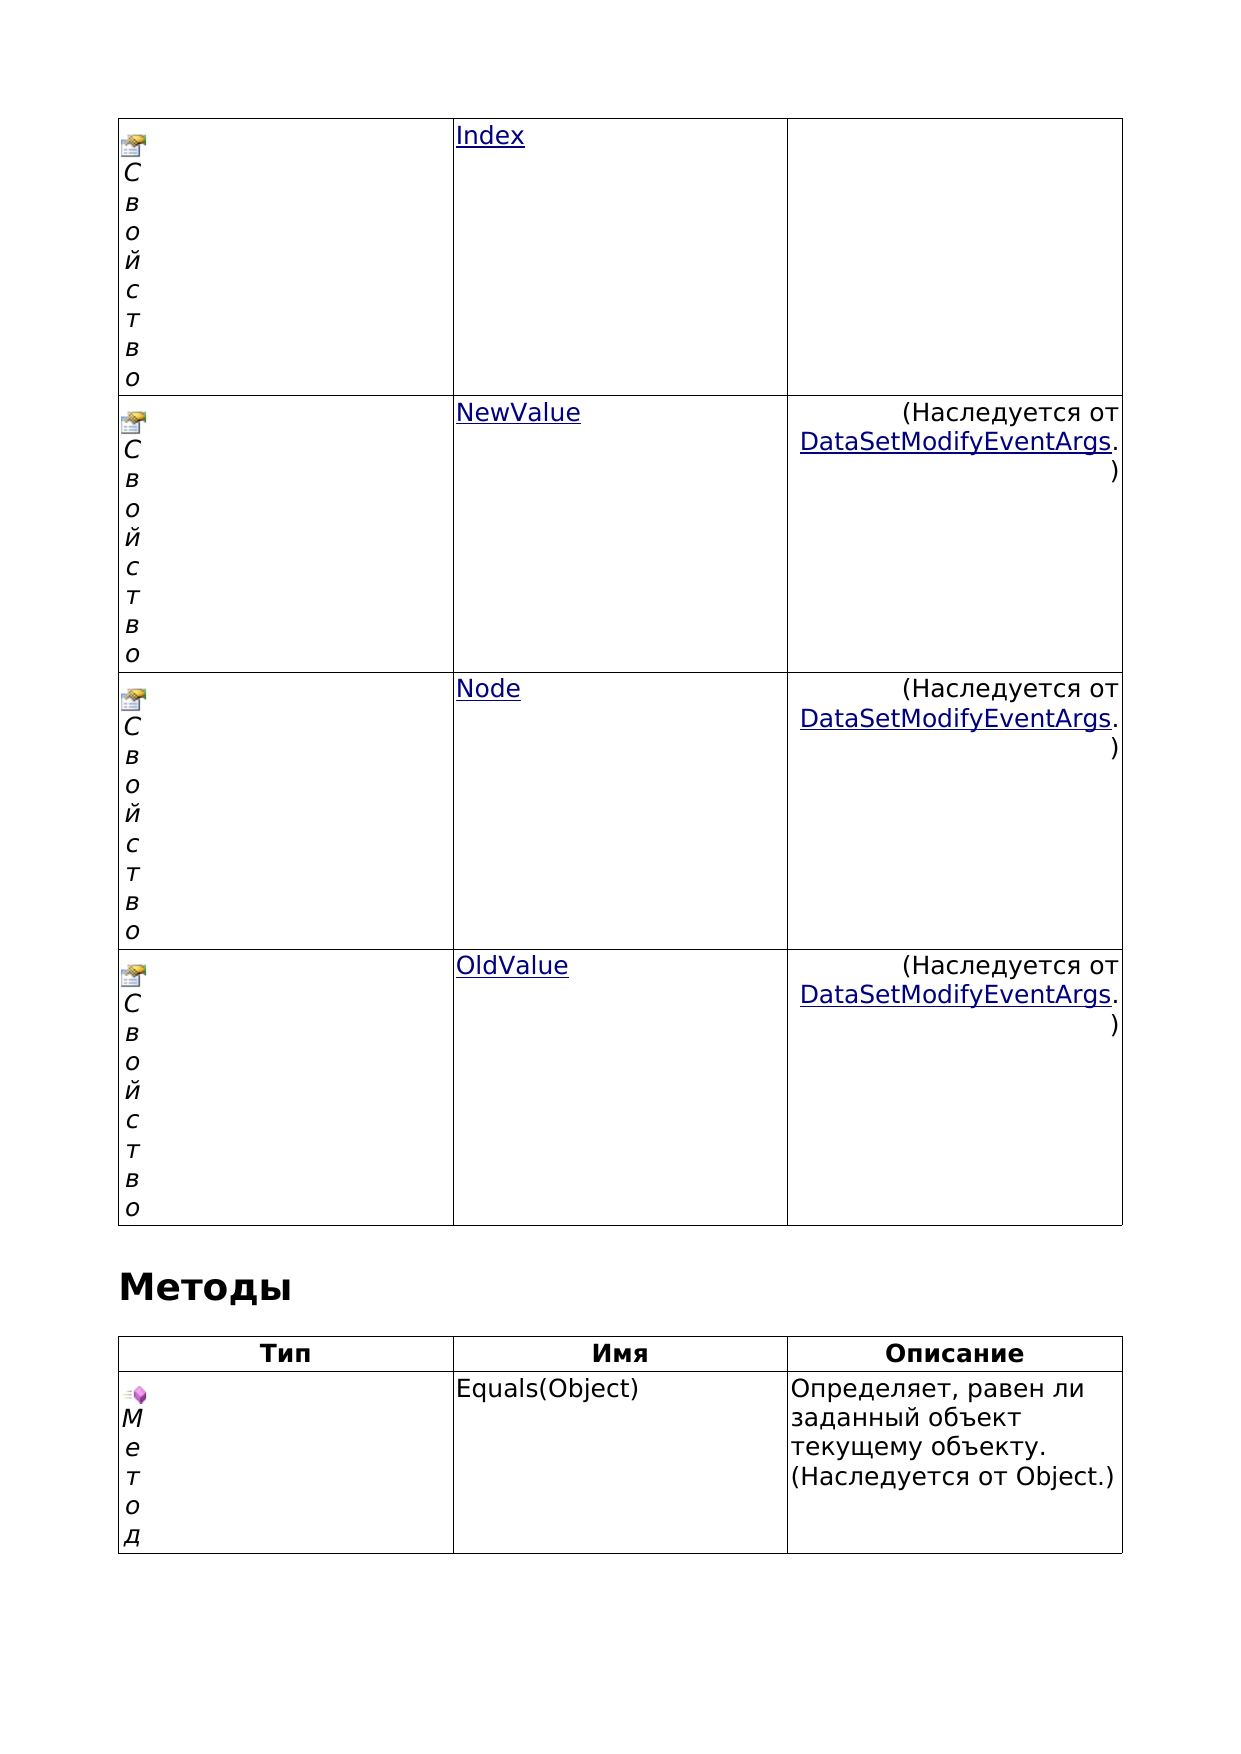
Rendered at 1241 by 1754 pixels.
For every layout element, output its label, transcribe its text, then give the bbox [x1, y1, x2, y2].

table_cell (Наследуется от DataSetModifyEventArgs.) [788, 396, 1122, 672]
table_cell [119, 396, 453, 672]
table_cell (Наследуется от DataSetModifyEventArgs.) [788, 673, 1122, 948]
table_cell [119, 119, 453, 395]
table_cell (Наследуется от DataSetModifyEventArgs.) [788, 950, 1122, 1225]
table_cell Node [454, 673, 787, 948]
table_cell NewValue [454, 396, 787, 672]
picture [121, 410, 147, 436]
picture [121, 687, 147, 713]
subtitle Методы [118, 1265, 1122, 1309]
table_cell [119, 673, 453, 948]
table_header Описание [788, 1337, 1122, 1371]
table_cell [788, 119, 1122, 395]
table_cell OldValue [454, 950, 787, 1225]
table_header Тип [119, 1337, 453, 1371]
table_cell Index [454, 119, 787, 395]
picture [121, 963, 147, 989]
picture [121, 1386, 147, 1404]
table_cell Equals(Object) [454, 1372, 787, 1553]
picture [121, 133, 147, 159]
table_header Имя [454, 1337, 787, 1371]
table_cell [119, 1372, 453, 1553]
table_cell [119, 950, 453, 1225]
table_cell Определяет, равен ли заданный объект текущему объекту. (Наследуется от Object.) [788, 1372, 1122, 1553]
